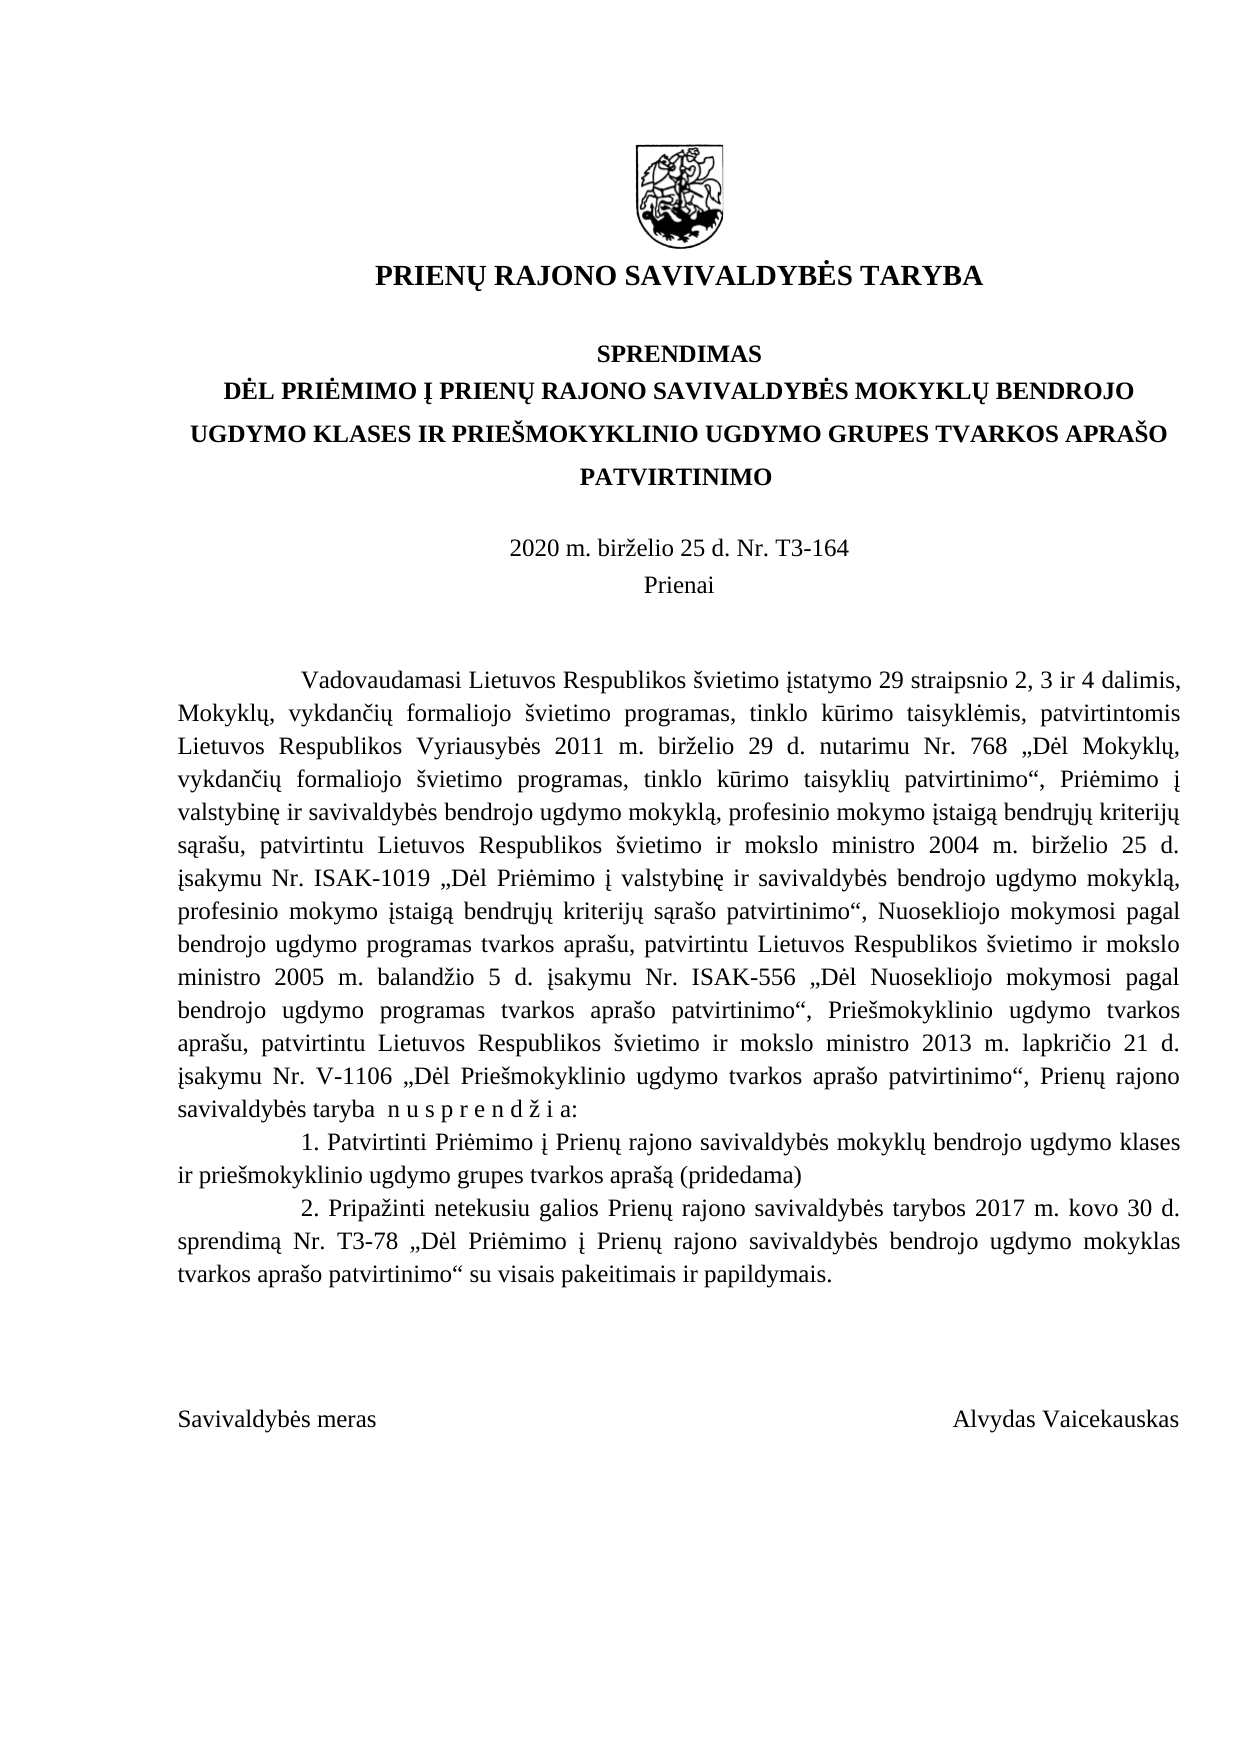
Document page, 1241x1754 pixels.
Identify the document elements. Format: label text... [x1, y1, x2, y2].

text SPRENDIMAS [177, 339, 1181, 368]
text DĖL PRIĖMIMO Į PRIENŲ RAJONO SAVIVALDYBĖS MOKYKLŲ BENDROJO UGDYMO KLASES IR PRIEŠMOKYKLINIO UGDYMO GRUPES TVARKOS APRAŠO [177, 376, 1181, 448]
text PATVIRTINIMO [177, 462, 1181, 491]
text 1. Patvirtinti Priėmimo į Prienų rajono savivaldybės mokyklų bendrojo ugdymo klases ir priešmokyklinio ugdymo grupes tvarkos aprašą (pridedama) [177, 1127, 1181, 1189]
text 2020 m. birželio 25 d. Nr. T3-164 [177, 533, 1181, 562]
text Vadovaudamasi Lietuvos Respublikos švietimo įstatymo 29 straipsnio 2, 3 ir 4 dalimis, Mokyklų, vykdančių formaliojo švietimo programas, tinklo kūrimo taisyklėmis, patvirtintomis Lietuvos Respublikos Vyriausybės 2011 m. birželio 29 d. nutarimu Nr. 768 „Dėl Mokyklų, vykdančių formaliojo švietimo programas, tinklo kūrimo taisyklių patvirtinimo“, Priėmimo į valstybinę ir savivaldybės bendrojo ugdymo mokyklą, profesinio mokymo įstaigą bendrųjų kriterijų sąrašu, patvirtintu Lietuvos Respublikos švietimo ir mokslo ministro 2004 m. birželio 25 d. įsakymu Nr. ISAK-1019 „Dėl Priėmimo į valstybinę ir savivaldybės bendrojo ugdymo mokyklą, profesinio mokymo įstaigą bendrųjų kriterijų sąrašo patvirtinimo“, Nuosekliojo mokymosi pagal bendrojo ugdymo programas tvarkos aprašu, patvirtintu Lietuvos Respublikos švietimo ir mokslo ministro 2005 m. balandžio 5 d. įsakymu Nr. ISAK-556 „Dėl Nuosekliojo mokymosi pagal bendrojo ugdymo programas tvarkos aprašo patvirtinimo“, Priešmokyklinio ugdymo tvarkos aprašu, patvirtintu Lietuvos Respublikos švietimo ir mokslo ministro 2013 m. lapkričio 21 d. įsakymu Nr. V-1106 „Dėl Priešmokyklinio ugdymo tvarkos aprašo patvirtinimo“, Prienų rajono savivaldybės taryba nusprendžia: [177, 665, 1181, 1123]
text Prienai [177, 570, 1181, 599]
text 2. Pripažinti netekusiu galios Prienų rajono savivaldybės tarybos 2017 m. kovo 30 d. sprendimą Nr. T3-78 „Dėl Priėmimo į Prienų rajono savivaldybės bendrojo ugdymo mokyklas tvarkos aprašo patvirtinimo“ su visais pakeitimais ir papildymais. [177, 1193, 1181, 1288]
text PRIENŲ RAJONO SAVIVALDYBĖS TARYBA [177, 258, 1181, 292]
text Savivaldybės meras Alvydas Vaicekauskas [177, 1404, 1181, 1433]
